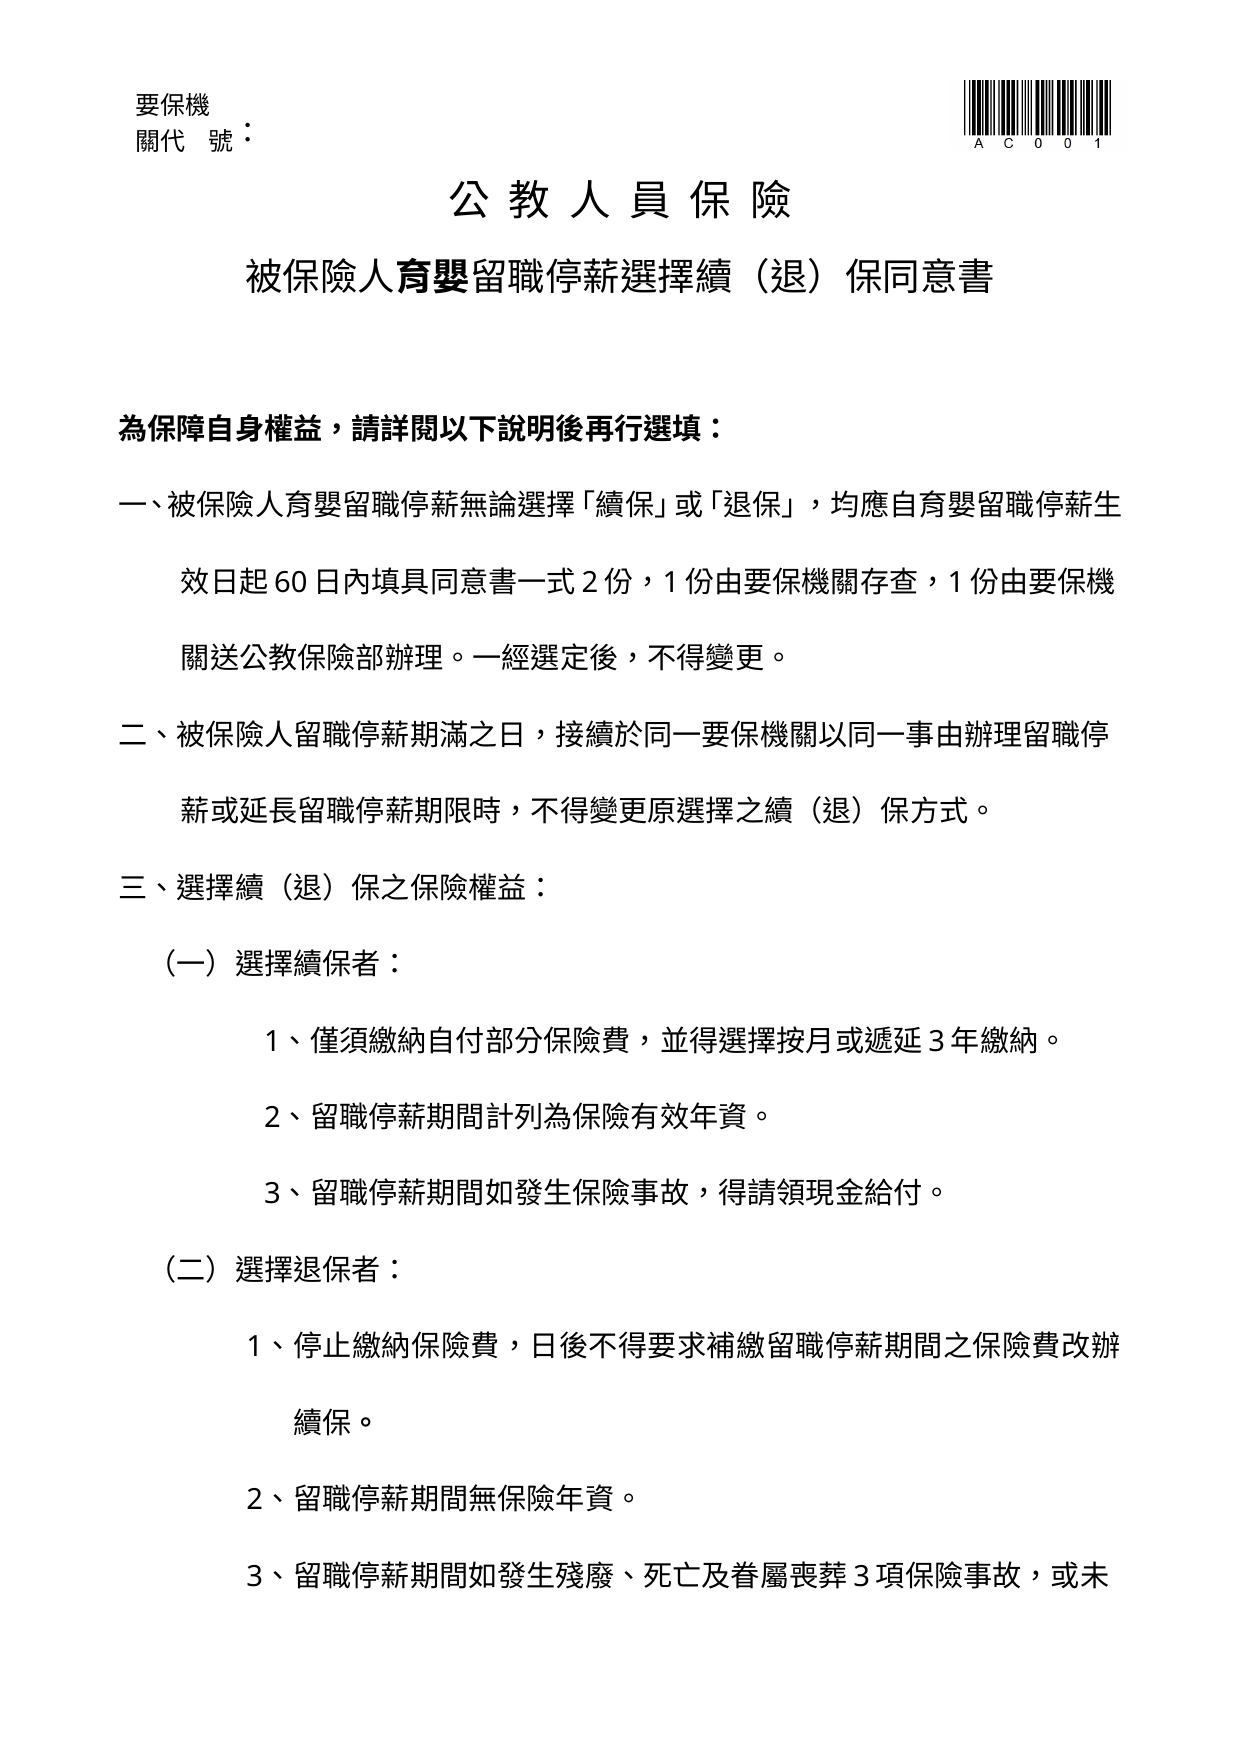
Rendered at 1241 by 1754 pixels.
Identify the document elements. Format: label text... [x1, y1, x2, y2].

text 公 教 人 員 保 險 [118, 78, 1122, 236]
text 被保險人育嬰留職停薪選擇續（退）保同意書 [118, 236, 1122, 312]
text （二）選擇退保者： [147, 1229, 1122, 1306]
text 三、選擇續（退）保之保險權益： [118, 847, 1122, 924]
text 2、留職停薪期間計列為保險有效年資。 [264, 1077, 1122, 1153]
list 留職停薪期間無保險年資。 [246, 1459, 1122, 1535]
list 留職停薪期間如發生殘廢、死亡及眷屬喪葬3項保險事故，或未 [246, 1535, 1122, 1612]
picture [949, 80, 1127, 151]
text 要保機關代 號： [136, 85, 266, 151]
text 3、留職停薪期間如發生保險事故，得請領現金給付。 [264, 1153, 1122, 1229]
list 停止繳納保險費，日後不得要求補繳留職停薪期間之保險費改辦續保。 [246, 1306, 1122, 1459]
text （一）選擇續保者： [147, 924, 1122, 1000]
text 1、僅須繳納自付部分保險費，並得選擇按月或遞延3年繳納。 [264, 1000, 1122, 1077]
text 為保障自身權益，請詳閱以下說明後再行選填： [118, 388, 1122, 465]
text 二、被保險人留職停薪期滿之日，接續於同一要保機關以同一事由辦理留職停薪或延長留職停薪期限時，不得變更原選擇之續（退）保方式。 [118, 694, 1122, 847]
text 一、被保險人育嬰留職停薪無論選擇「續保」或「退保」，均應自育嬰留職停薪生效日起60日內填具同意書一式2份，1份由要保機關存查，1份由要保機關送公教保險部辦理。一經選定後，不得變更。 [118, 465, 1122, 694]
